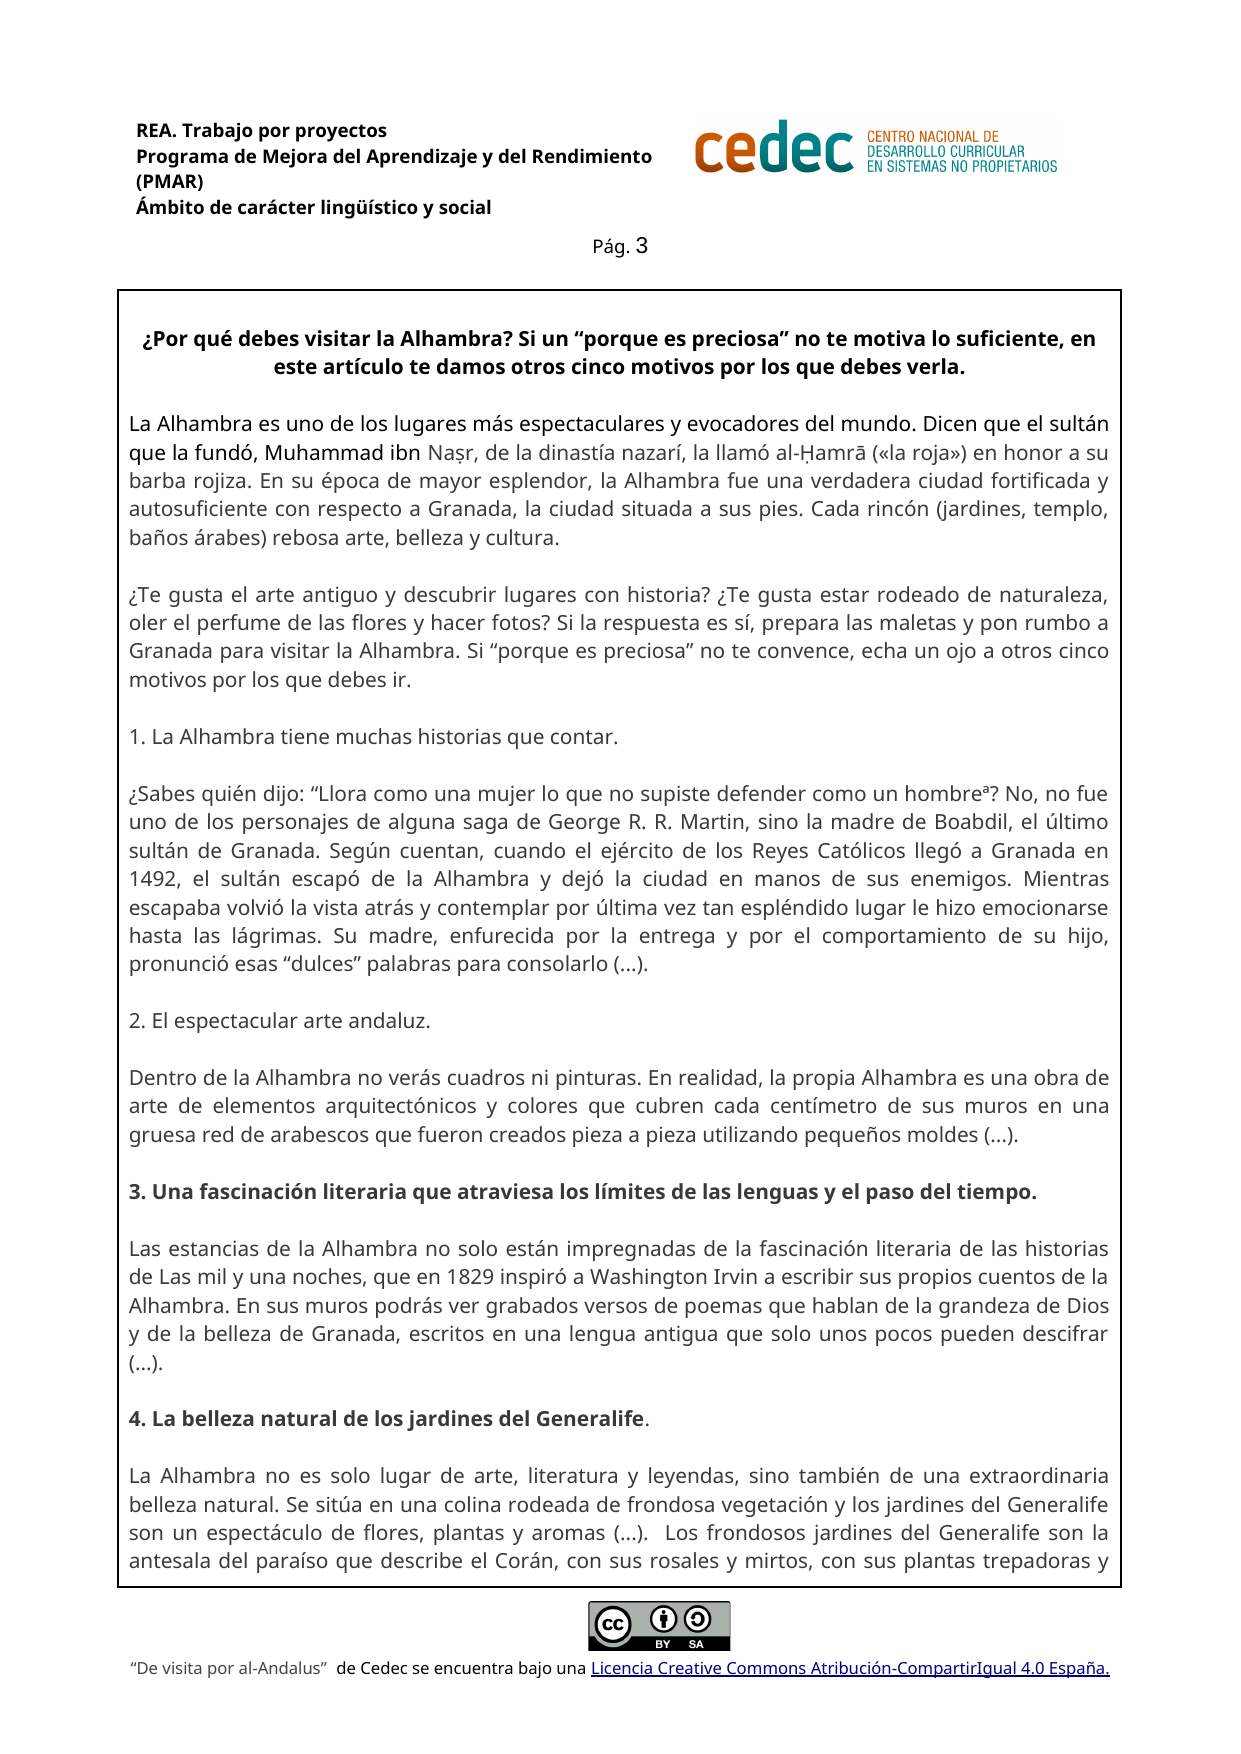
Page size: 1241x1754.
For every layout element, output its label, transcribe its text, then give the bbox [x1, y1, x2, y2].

table_cell ¿Por qué debes visitar la Alhambra? Si un “porque es preciosa” no te motiva lo suficiente, en este artículo te damos otros cinco motivos por los que debes verla. La Alhambra es uno de los lugares más espectaculares y evocadores del mundo. Dicen que el sultán que la fundó, Muhammad ibn Naṣr, de la dinastía nazarí, la llamó al-Ḥamrā («la roja») en honor a su barba rojiza. En su época de mayor esplendor, la Alhambra fue una verdadera ciudad fortificada y autosuficiente con respecto a Granada, la ciudad situada a sus pies. Cada rincón (jardines, templo, baños árabes) rebosa arte, belleza y cultura. ¿Te gusta el arte antiguo y descubrir lugares con historia? ¿Te gusta estar rodeado de naturaleza, oler el perfume de las flores y hacer fotos? Si la respuesta es sí, prepara las maletas y pon rumbo a Granada para visitar la Alhambra. Si “porque es preciosa” no te convence, echa un ojo a otros cinco motivos por los que debes ir. 1. La Alhambra tiene muchas historias que contar. ¿Sabes quién dijo: “Llora como una mujer lo que no supiste defender como un hombreª? No, no fue uno de los personajes de alguna saga de George R. R. Martin, sino la madre de Boabdil, el último sultán de Granada. Según cuentan, cuando el ejército de los Reyes Católicos llegó a Granada en 1492, el sultán escapó de la Alhambra y dejó la ciudad en manos de sus enemigos. Mientras escapaba volvió la vista atrás y contemplar por última vez tan espléndido lugar le hizo emocionarse hasta las lágrimas. Su madre, enfurecida por la entrega y por el comportamiento de su hijo, pronunció esas “dulces” palabras para consolarlo (...). 2. El espectacular arte andaluz. Dentro de la Alhambra no verás cuadros ni pinturas. En realidad, la propia Alhambra es una obra de arte de elementos arquitectónicos y colores que cubren cada centímetro de sus muros en una gruesa red de arabescos que fueron creados pieza a pieza utilizando pequeños moldes (...). 3. Una fascinación literaria que atraviesa los límites de las lenguas y el paso del tiempo. Las estancias de la Alhambra no solo están impregnadas de la fascinación literaria de las historias de Las mil y una noches, que en 1829 inspiró a Washington Irvin a escribir sus propios cuentos de la Alhambra. En sus muros podrás ver grabados versos de poemas que hablan de la grandeza de Dios y de la belleza de Granada, escritos en una lengua antigua que solo unos pocos pueden descifrar (...). 4. La belleza natural de los jardines del Generalife. La Alhambra no es solo lugar de arte, literatura y leyendas, sino también de una extraordinaria belleza natural. Se sitúa en una colina rodeada de frondosa vegetación y los jardines del Generalife son un espectáculo de flores, plantas y aromas (...). Los frondosos jardines del Generalife son la antesala del paraíso que describe el Corán, con sus rosales y mirtos, con sus plantas trepadoras y [119, 291, 1120, 1586]
picture [588, 1601, 731, 1651]
picture [694, 117, 1059, 174]
